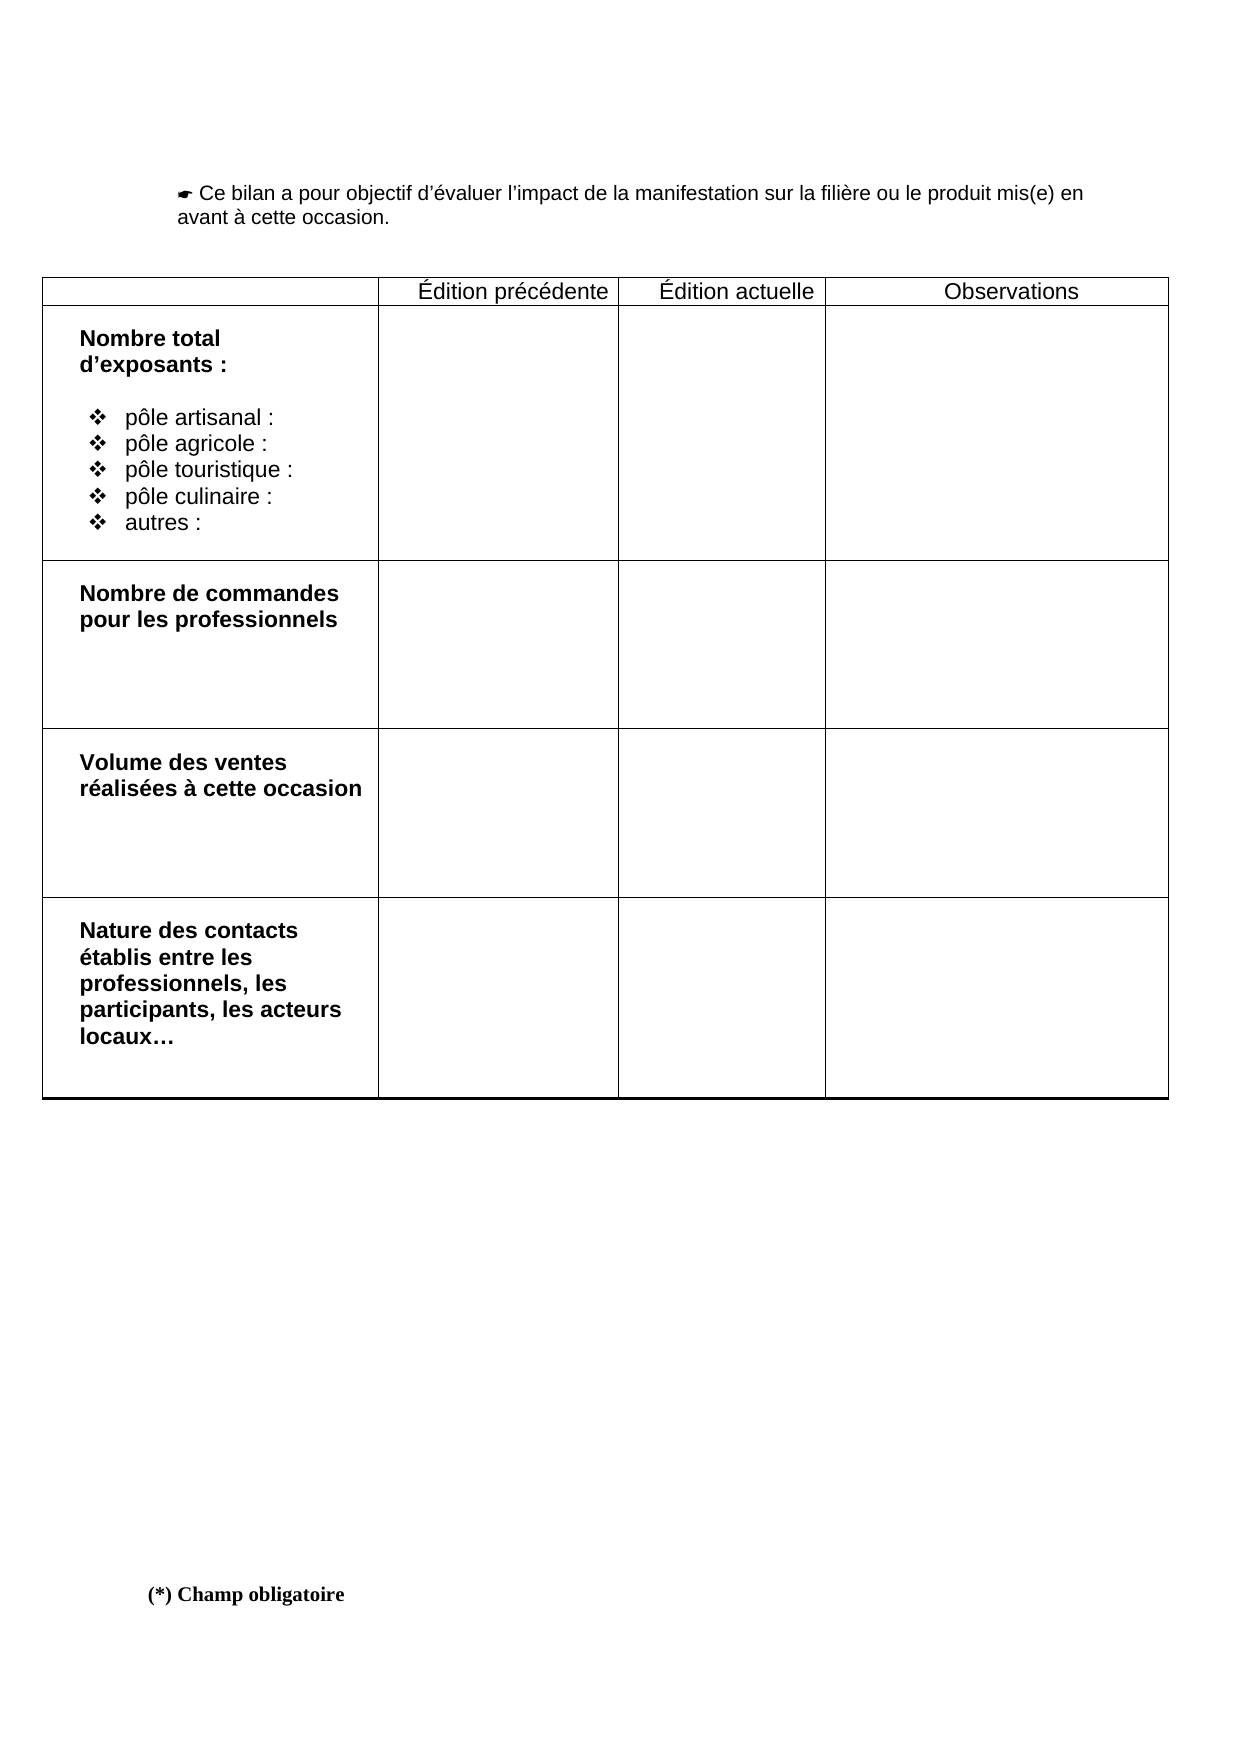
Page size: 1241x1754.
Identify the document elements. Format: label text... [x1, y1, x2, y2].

table_cell [379, 306, 618, 559]
table_cell [619, 306, 825, 559]
table_cell Volume des ventes réalisées à cette occasion [43, 729, 378, 897]
table_cell [619, 561, 825, 728]
table_cell [379, 729, 618, 897]
table_cell [826, 561, 1168, 728]
table_cell Nature des contacts établis entre les professionnels, les participants, les acteurs locaux… [43, 898, 378, 1097]
text  Ce bilan a pour objectif d’évaluer l’impact de la manifestation sur la filière ou le produit mis(e) en avant à cette occasion. [177, 181, 1093, 229]
table_cell Nombre total d’exposants : pôle artisanal : pôle agricole : pôle touristique : pôle culinaire : autres : [43, 306, 378, 559]
table_header Édition actuelle [619, 278, 825, 304]
table_header [43, 278, 378, 304]
table_cell Nombre de commandes pour les professionnels [43, 561, 378, 728]
table_header Édition précédente [379, 278, 618, 304]
table_cell [826, 729, 1168, 897]
table_cell [826, 306, 1168, 559]
table_cell [619, 729, 825, 897]
table_cell [619, 898, 825, 1097]
table_cell [826, 898, 1168, 1097]
table_cell [379, 898, 618, 1097]
table_header Observations [826, 278, 1168, 304]
table_cell [379, 561, 618, 728]
